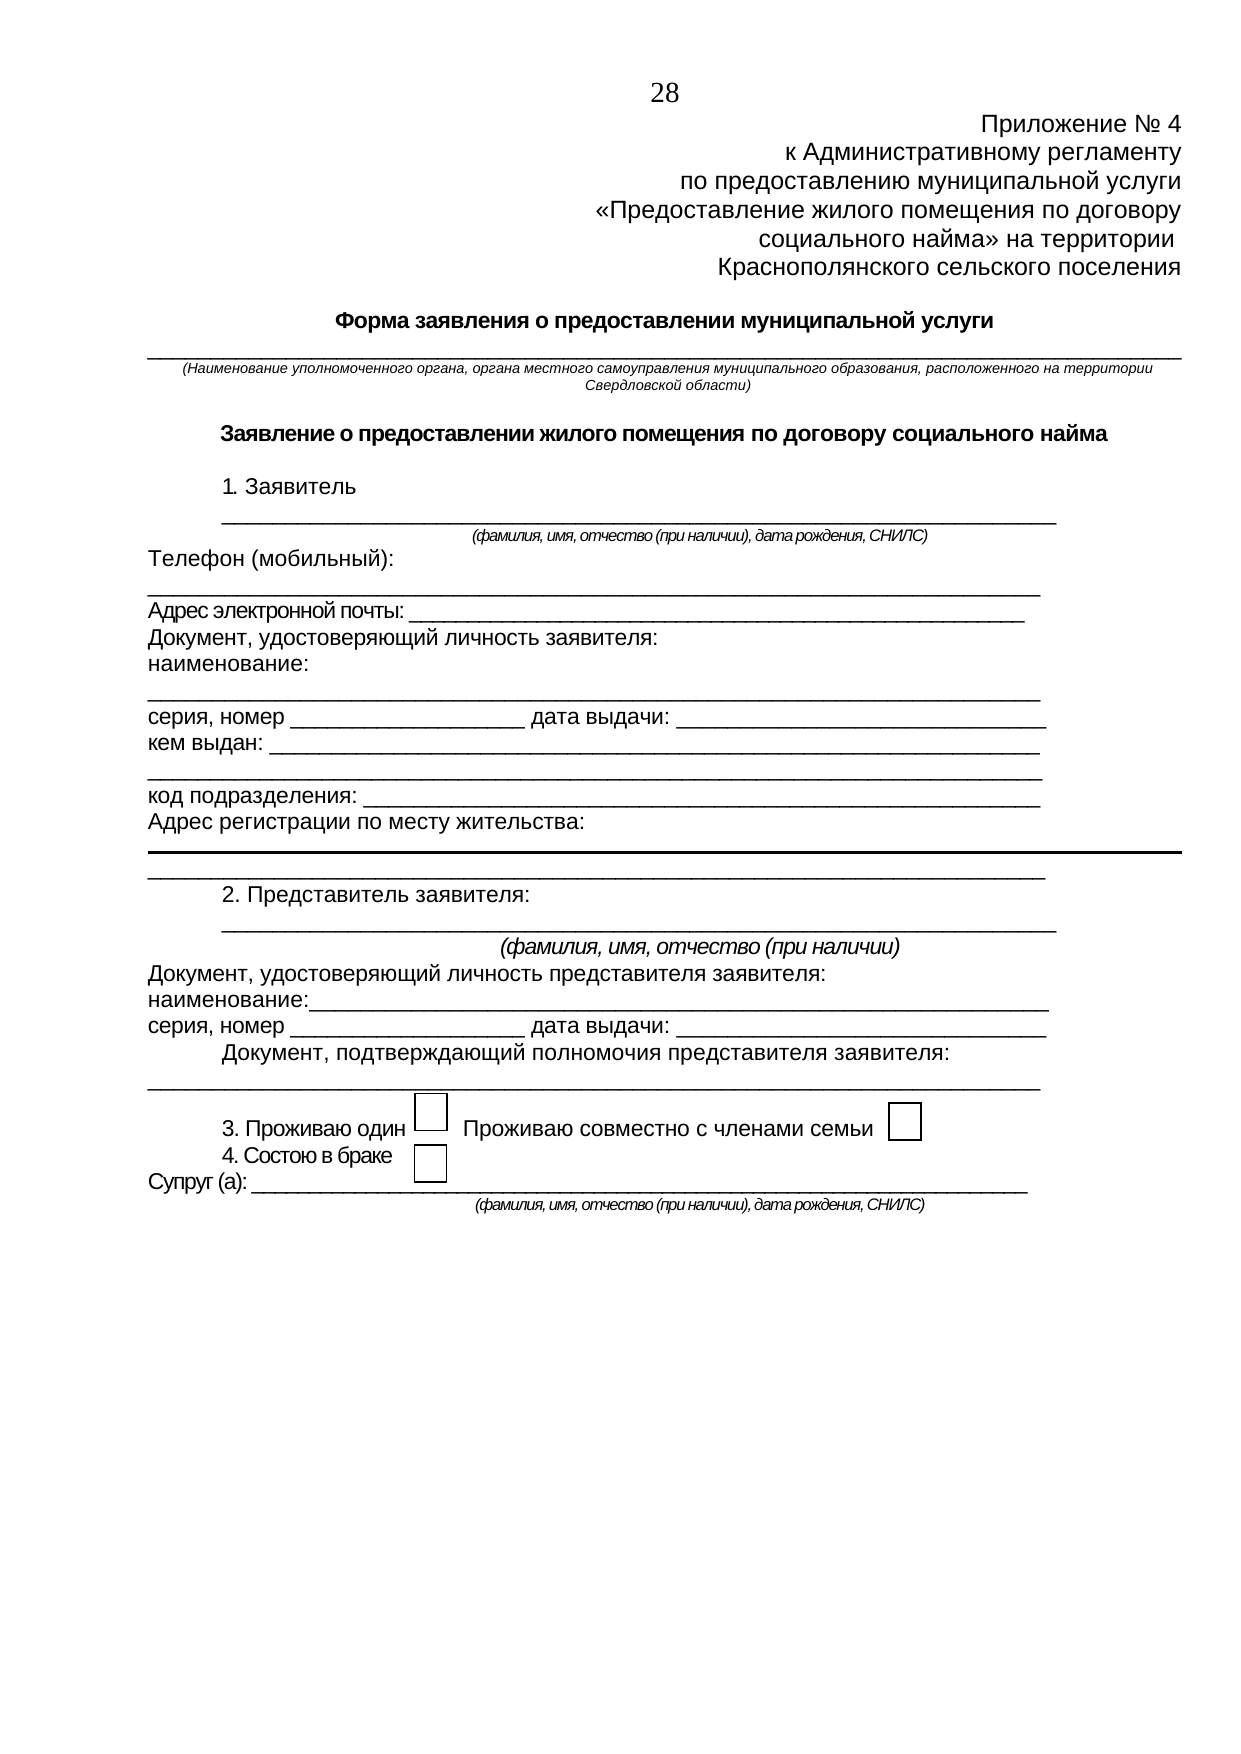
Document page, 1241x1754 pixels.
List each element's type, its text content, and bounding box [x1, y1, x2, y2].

text _______________________________________________________________________ [148, 854, 1182, 881]
text (фамилия, имя, отчество (при наличии), дата рождения, СНИЛС) [148, 1194, 1182, 1214]
text «Предоставление жилого помещения по договору [148, 195, 1182, 223]
text Супруг (а): ____________________________________________________________________ [148, 1168, 1182, 1194]
text 4. Состою в браке [148, 1142, 1182, 1168]
text Телефон (мобильный): [148, 544, 1182, 571]
text Форма заявления о предоставлении муниципальной услуги [148, 307, 1182, 334]
text наименование:__________________________________________________________ [148, 986, 1182, 1012]
text 1. Заявитель [148, 473, 1182, 499]
text ______________________________________________________________________ [148, 676, 1182, 703]
text серия, номер ___________________ дата выдачи: _____________________________ [148, 703, 1182, 729]
text (фамилия, имя, отчество (при наличии), дата рождения, СНИЛС) [148, 525, 1182, 544]
text ________________________________________________________________________ [148, 755, 1182, 782]
text (Наименование уполномоченного органа, органа местного самоуправления муниципального образования, расположенного на территории Свердловской области) [156, 360, 1182, 394]
text Адрес электронной почты: _____________________________________________________ [148, 597, 1182, 624]
text __________________________________________________________________ [148, 907, 1182, 933]
text ______________________________________________________________________ [148, 1065, 1182, 1091]
text Краснополянского сельского поселения [148, 252, 1182, 281]
text 2. Представитель заявителя: [148, 881, 1182, 907]
text наименование: [148, 650, 1182, 676]
text серия, номер ___________________ дата выдачи: _____________________________ [148, 1012, 1182, 1039]
text 3. Проживаю один Проживаю совместно с членами семьи [148, 1115, 1182, 1142]
text Адрес регистрации по месту жительства: [148, 808, 1182, 851]
text Приложение № 4 [148, 108, 1182, 137]
text Документ, удостоверяющий личность заявителя: [148, 624, 1182, 650]
text __________________________________________________________________ [148, 499, 1182, 525]
text социального найма» на территории [148, 223, 1182, 252]
text к Административному регламенту [561, 137, 1182, 166]
text код подразделения: ______________________________________________________ [148, 782, 1182, 808]
text по предоставлению муниципальной услуги [561, 166, 1182, 195]
text Документ, удостоверяющий личность представителя заявителя: [148, 960, 1182, 986]
text Документ, подтверждающий полномочия представителя заявителя: [148, 1039, 1182, 1065]
text кем выдан: ______________________________________________________________ [148, 729, 1182, 755]
text (фамилия, имя, отчество (при наличии) [148, 933, 1182, 960]
text ______________________________________________________________________ [148, 571, 1182, 597]
text Заявление о предоставлении жилого помещения по договору социального найма [148, 420, 1181, 446]
